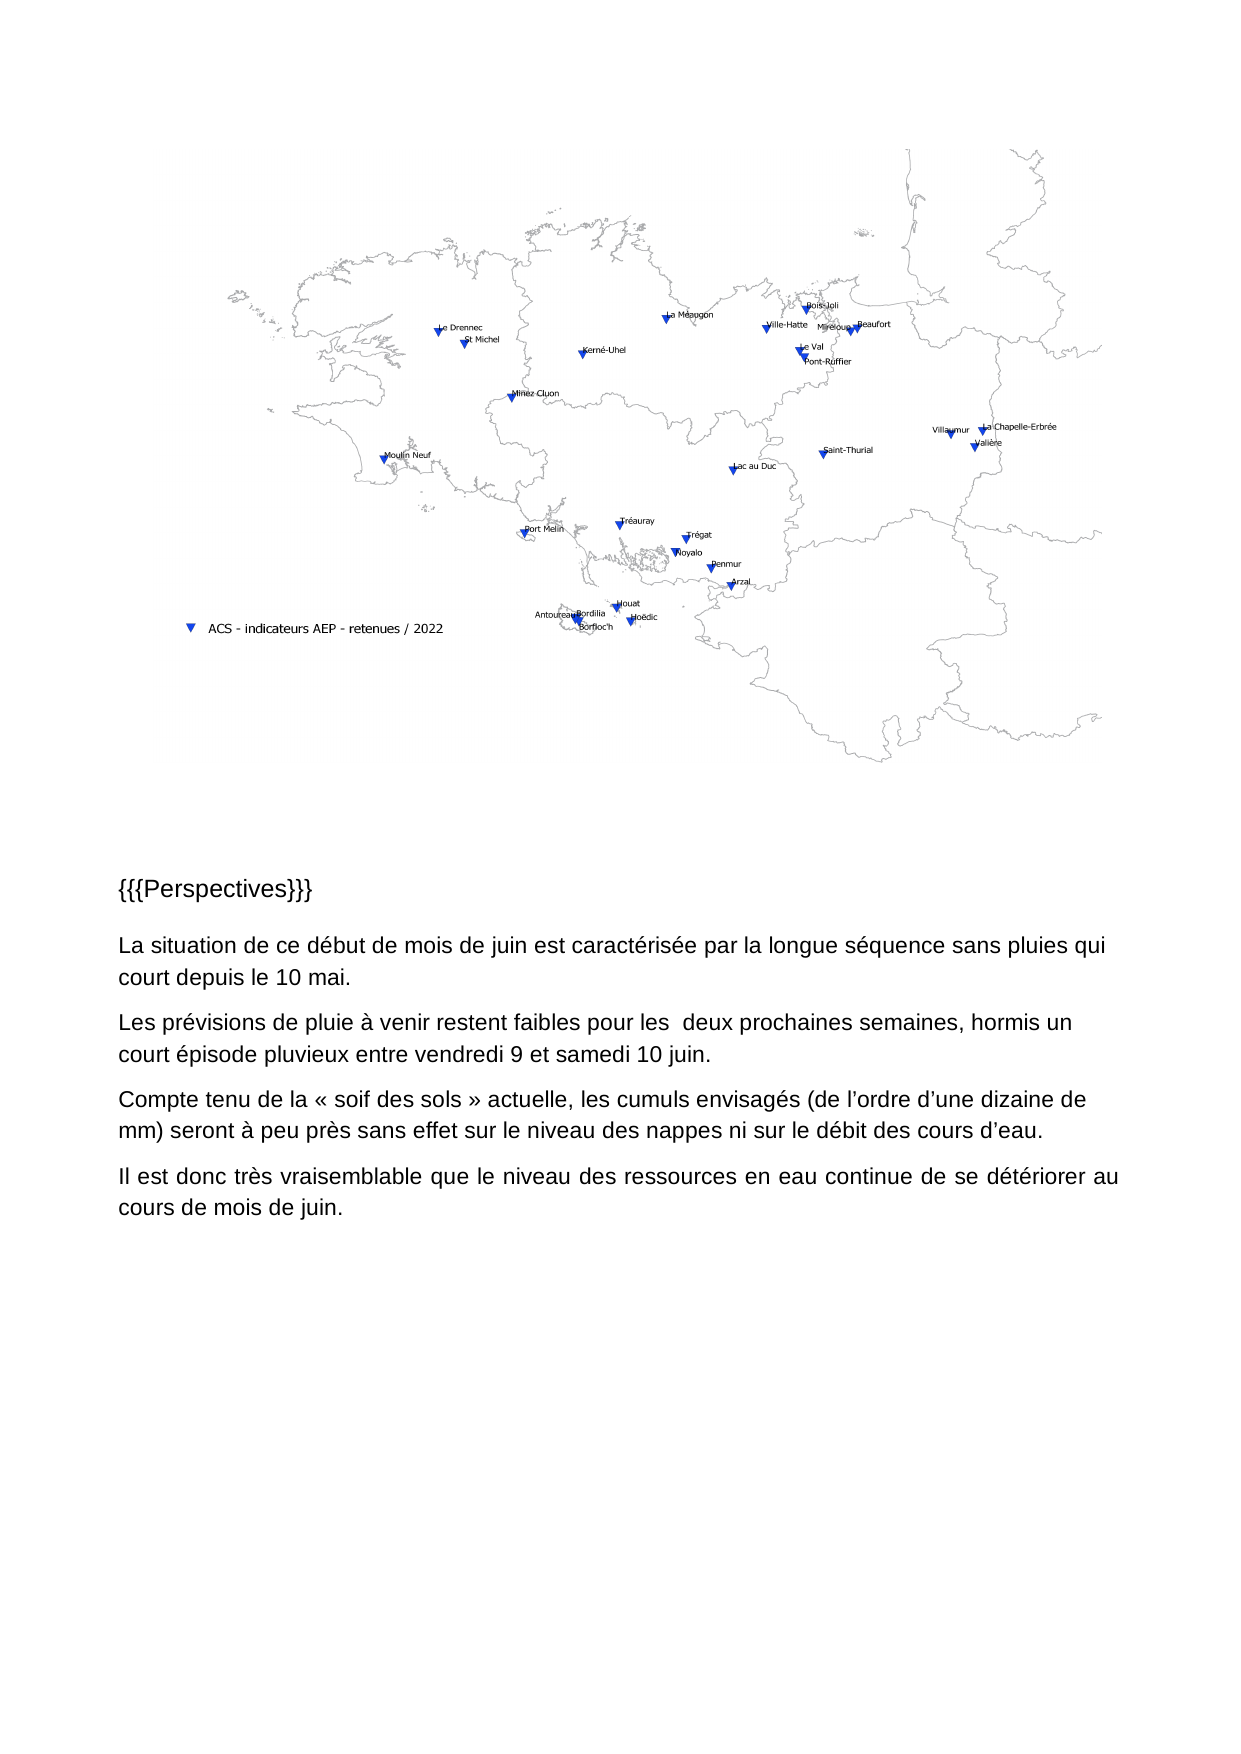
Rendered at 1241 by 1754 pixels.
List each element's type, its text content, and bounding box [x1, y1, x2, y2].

text La situation de ce début de mois de juin est caractérisée par la longue séquence sans pluies qui court depuis le 10 mai. [118, 932, 1122, 990]
text Il est donc très vraisemblable que le niveau des ressources en eau continue de se détériorer au cours de mois de juin. [118, 1162, 1122, 1221]
text {{{Perspectives}}} [118, 874, 1122, 903]
picture [153, 149, 1102, 763]
text Compte tenu de la « soif des sols » actuelle, les cumuls envisagés (de l’ordre d’une dizaine de mm) seront à peu près sans effet sur le niveau des nappes ni sur le débit des cours d’eau. [118, 1086, 1122, 1144]
text Les prévisions de pluie à venir restent faibles pour les deux prochaines semaines, hormis un court épisode pluvieux entre vendredi 9 et samedi 10 juin. [118, 1009, 1122, 1067]
